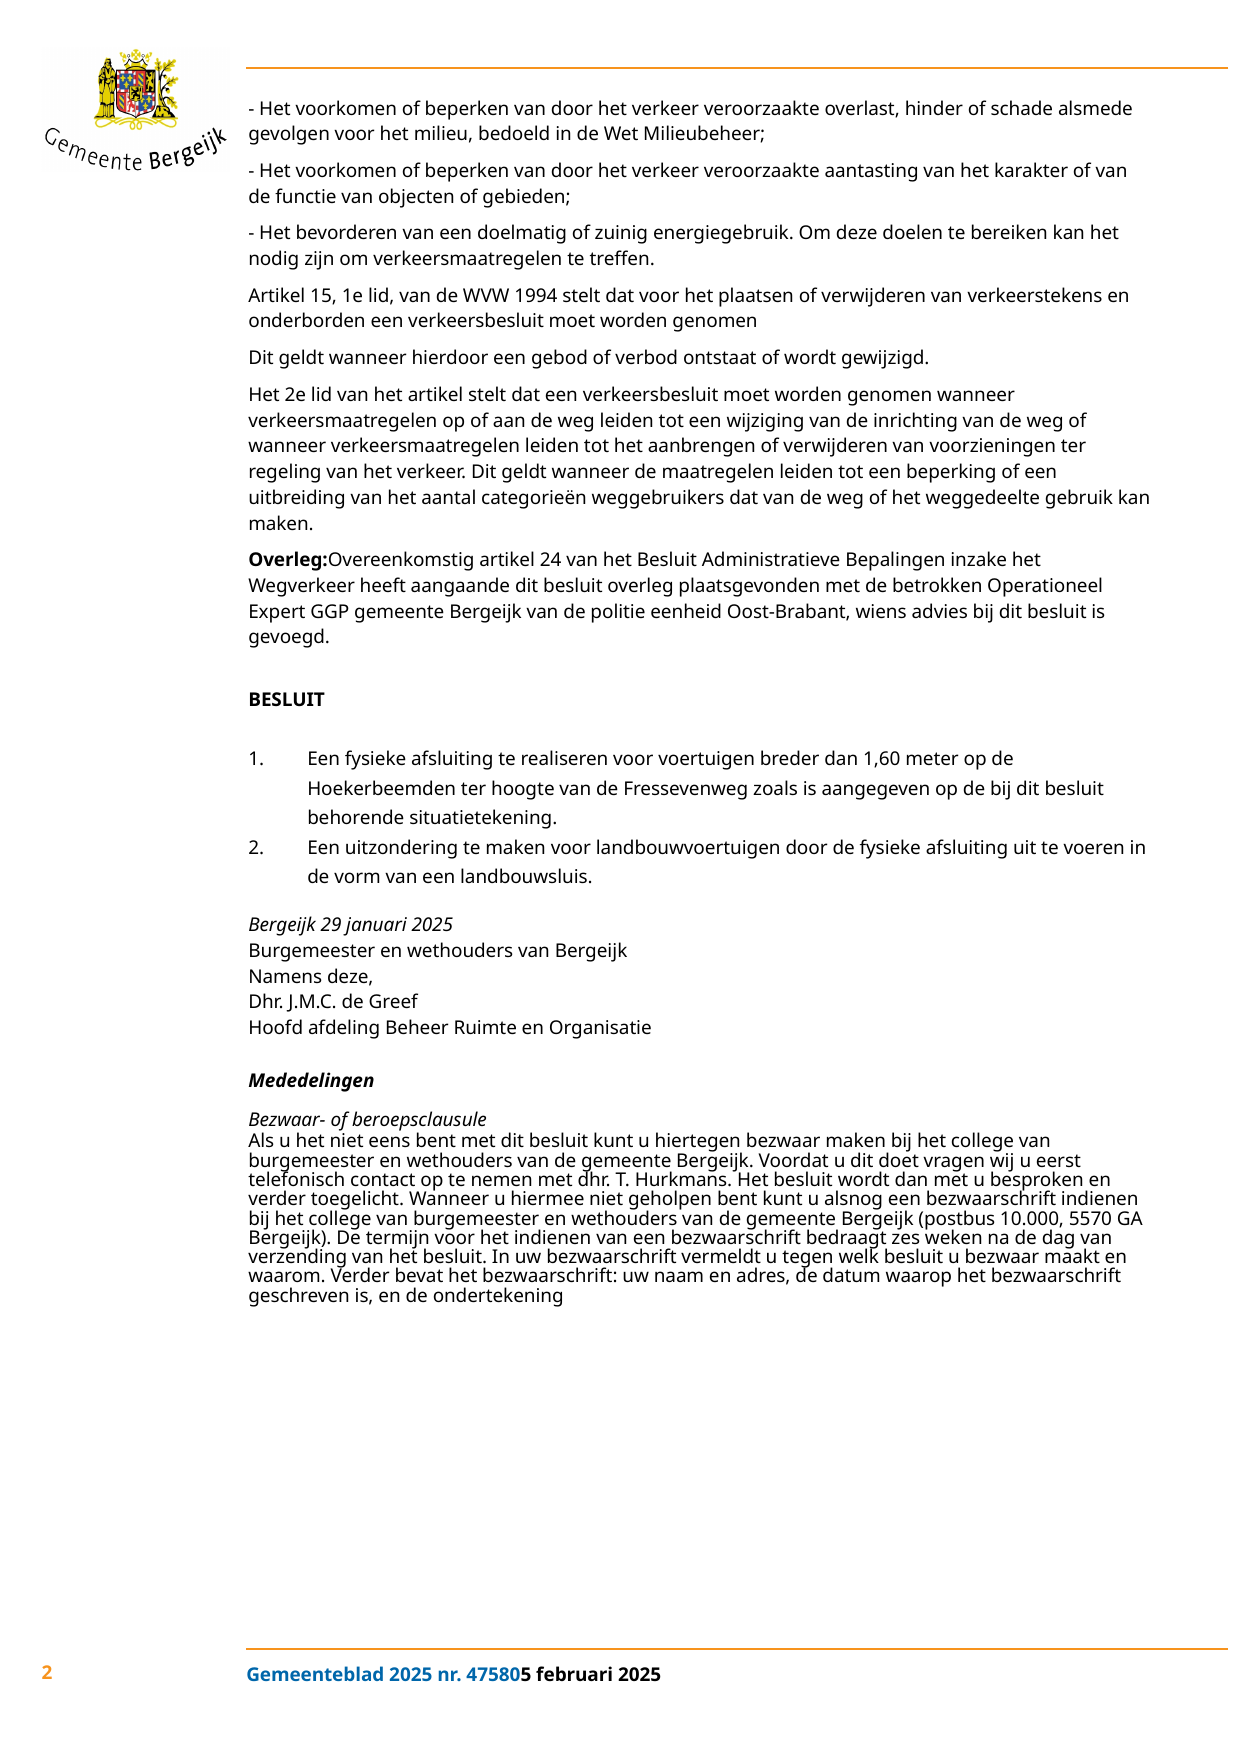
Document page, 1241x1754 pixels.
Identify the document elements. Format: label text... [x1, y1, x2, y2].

picture [41, 47, 231, 172]
list Een fysieke afsluiting te realiseren voor voertuigen breder dan 1,60 meter op de Hoekerbeemden ter hoogte van de Fressevenweg zoals is aangegeven op de bij dit besluit behorende situatietekening. [248, 745, 1152, 830]
text Artikel 15, 1e lid, van de WVW 1994 stelt dat voor het plaatsen of verwijderen van verkeerstekens en onderborden een verkeersbesluit moet worden genomen [248, 282, 1152, 333]
text - Het bevorderen van een doelmatig of zuinig energiegebruik. Om deze doelen te bereiken kan het nodig zijn om verkeersmaatregelen te treffen. [248, 219, 1152, 271]
text - Het voorkomen of beperken van door het verkeer veroorzaakte aantasting van het karakter of van de functie van objecten of gebieden; [248, 157, 1152, 209]
text Het 2e lid van het artikel stelt dat een verkeersbesluit moet worden genomen wanneer verkeersmaatregelen op of aan de weg leiden tot een wijziging van de inrichting van de weg of wanneer verkeersmaatregelen leiden tot het aanbrengen of verwijderen van voorzieningen ter regeling van het verkeer. Dit geldt wanneer de maatregelen leiden tot een beperking of een uitbreiding van het aantal categorieën weggebruikers dat van de weg of het weggedeelte gebruik kan maken. [248, 381, 1152, 535]
list Een uitzondering te maken voor landbouwvoertuigen door de fysieke afsluiting uit te voeren in de vorm van een landbouwsluis. [248, 834, 1152, 889]
text Dit geldt wanneer hierdoor een gebod of verbod ontstaat of wordt gewijzigd. [248, 344, 1152, 370]
text Als u het niet eens bent met dit besluit kunt u hiertegen bezwaar maken bij het college van burgemeester en wethouders van de gemeente Bergeijk. Voordat u dit doet vragen wij u eerst telefonisch contact op te nemen met dhr. T. Hurkmans. Het besluit wordt dan met u besproken en verder toegelicht. Wanneer u hiermee niet geholpen bent kunt u alsnog een bezwaarschrift indienen bij het college van burgemeester en wethouders van de gemeente Bergeijk (postbus 10.000, 5570 GA Bergeijk). De termijn voor het indienen van een bezwaarschrift bedraagt zes weken na de dag van verzending van het besluit. In uw bezwaarschrift vermeldt u tegen welk besluit u bezwaar maakt en waarom. Verder bevat het bezwaarschrift: uw naam en adres, de datum waarop het bezwaarschrift geschreven is, en de ondertekening [248, 1132, 1152, 1306]
text Burgemeester en wethouders van Bergeijk [248, 937, 1152, 963]
text - Het voorkomen of beperken van door het verkeer veroorzaakte overlast, hinder of schade alsmede gevolgen voor het milieu, bedoeld in de Wet Milieubeheer; [248, 95, 1152, 146]
text Overleg:Overeenkomstig artikel 24 van het Besluit Administratieve Bepalingen inzake het Wegverkeer heeft aangaande dit besluit overleg plaatsgevonden met de betrokken Operationeel Expert GGP gemeente Bergeijk van de politie eenheid Oost-Brabant, wiens advies bij dit besluit is gevoegd. [248, 546, 1152, 649]
text Bezwaar- of beroepsclausule [248, 1107, 1152, 1132]
text Dhr. J.M.C. de Greef [248, 989, 1152, 1014]
text Namens deze, [248, 963, 1152, 989]
text Bergeijk 29 januari 2025 [248, 912, 1152, 937]
text Hoofd afdeling Beheer Ruimte en Organisatie [248, 1014, 1152, 1040]
text BESLUIT [248, 686, 1152, 712]
text Mededelingen [248, 1067, 1152, 1093]
